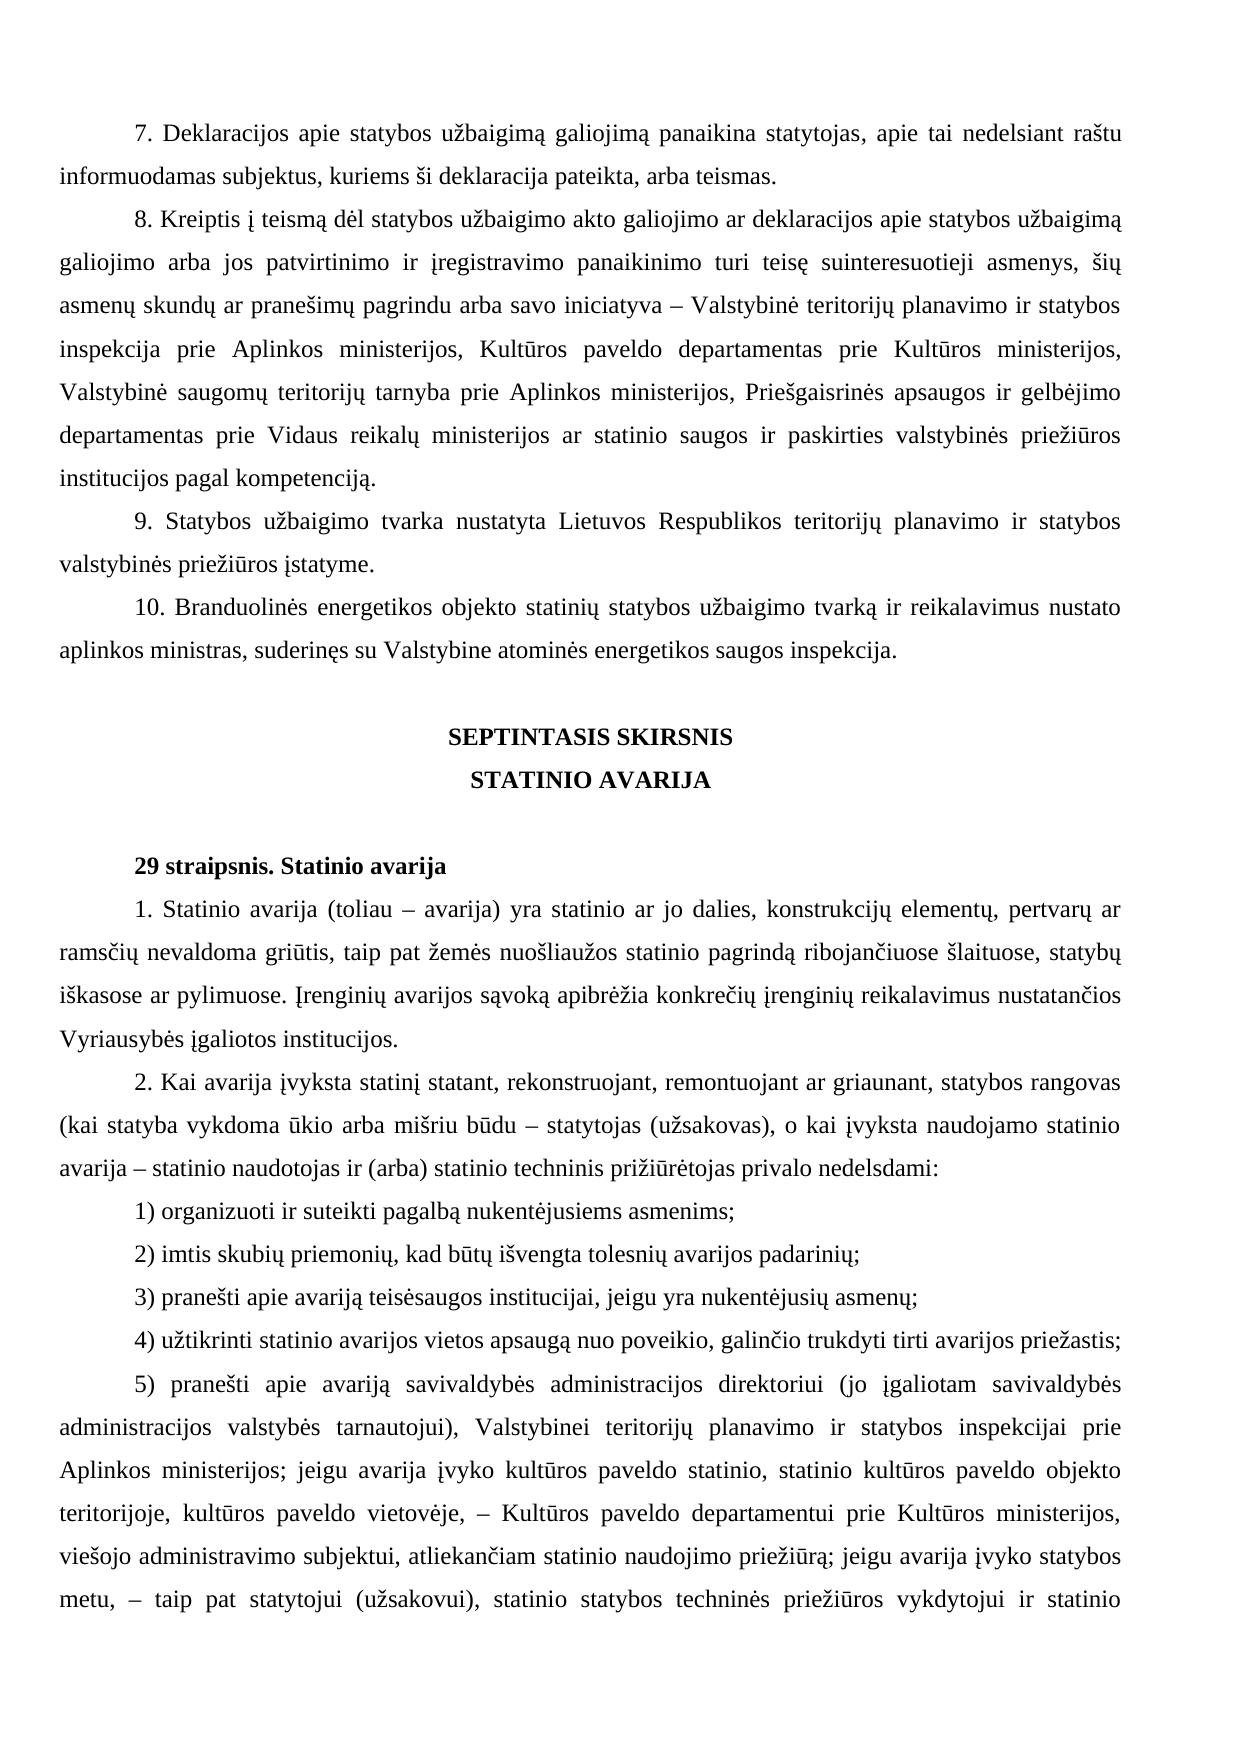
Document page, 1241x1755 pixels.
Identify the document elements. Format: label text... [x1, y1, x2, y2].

text 9. Statybos užbaigimo tvarka nustatyta Lietuvos Respublikos teritorijų planavimo ir statybos valstybinės priežiūros įstatyme. [59, 506, 1122, 578]
text 8. Kreiptis į teismą dėl statybos užbaigimo akto galiojimo ar deklaracijos apie statybos užbaigimą galiojimo arba jos patvirtinimo ir įregistravimo panaikinimo turi teisę suinteresuotieji asmenys, šių asmenų skundų ar pranešimų pagrindu arba savo iniciatyva – Valstybinė teritorijų planavimo ir statybos inspekcija prie Aplinkos ministerijos, Kultūros paveldo departamentas prie Kultūros ministerijos, Valstybinė saugomų teritorijų tarnyba prie Aplinkos ministerijos, Priešgaisrinės apsaugos ir gelbėjimo departamentas prie Vidaus reikalų ministerijos ar statinio saugos ir paskirties valstybinės priežiūros institucijos pagal kompetenciją. [59, 204, 1122, 492]
text SEPTINTASIS SKIRSNIS [59, 722, 1122, 751]
text 10. Branduolinės energetikos objekto statinių statybos užbaigimo tvarką ir reikalavimus nustato aplinkos ministras, suderinęs su Valstybine atominės energetikos saugos inspekcija. [59, 592, 1122, 664]
text STATINIO AVARIJA [59, 765, 1122, 794]
text 2. Kai avarija įvyksta statinį statant, rekonstruojant, remontuojant ar griaunant, statybos rangovas (kai statyba vykdoma ūkio arba mišriu būdu – statytojas (užsakovas), o kai įvyksta naudojamo statinio avarija – statinio naudotojas ir (arba) statinio techninis prižiūrėtojas privalo nedelsdami: [59, 1067, 1122, 1182]
text 4) užtikrinti statinio avarijos vietos apsaugą nuo poveikio, galinčio trukdyti tirti avarijos priežastis; [59, 1326, 1122, 1354]
text 3) pranešti apie avariją teisėsaugos institucijai, jeigu yra nukentėjusių asmenų; [59, 1282, 1122, 1311]
text 5) pranešti apie avariją savivaldybės administracijos direktoriui (jo įgaliotam savivaldybės administracijos valstybės tarnautojui), Valstybinei teritorijų planavimo ir statybos inspekcijai prie Aplinkos ministerijos; jeigu avarija įvyko kultūros paveldo statinio, statinio kultūros paveldo objekto teritorijoje, kultūros paveldo vietovėje, – Kultūros paveldo departamentui prie Kultūros ministerijos, viešojo administravimo subjektui, atliekančiam statinio naudojimo priežiūrą; jeigu avarija įvyko statybos metu, – taip pat statytojui (užsakovui), statinio statybos techninės priežiūros vykdytojui ir statinio [59, 1369, 1122, 1613]
text 29 straipsnis. Statinio avarija [59, 851, 1122, 880]
text 2) imtis skubių priemonių, kad būtų išvengta tolesnių avarijos padarinių; [59, 1239, 1122, 1268]
text 7. Deklaracijos apie statybos užbaigimą galiojimą panaikina statytojas, apie tai nedelsiant raštu informuodamas subjektus, kuriems ši deklaracija pateikta, arba teismas. [59, 118, 1122, 190]
text 1. Statinio avarija (toliau – avarija) yra statinio ar jo dalies, konstrukcijų elementų, pertvarų ar ramsčių nevaldoma griūtis, taip pat žemės nuošliaužos statinio pagrindą ribojančiuose šlaituose, statybų iškasose ar pylimuose. Įrenginių avarijos sąvoką apibrėžia konkrečių įrenginių reikalavimus nustatančios Vyriausybės įgaliotos institucijos. [59, 894, 1122, 1052]
text 1) organizuoti ir suteikti pagalbą nukentėjusiems asmenims; [59, 1196, 1122, 1225]
